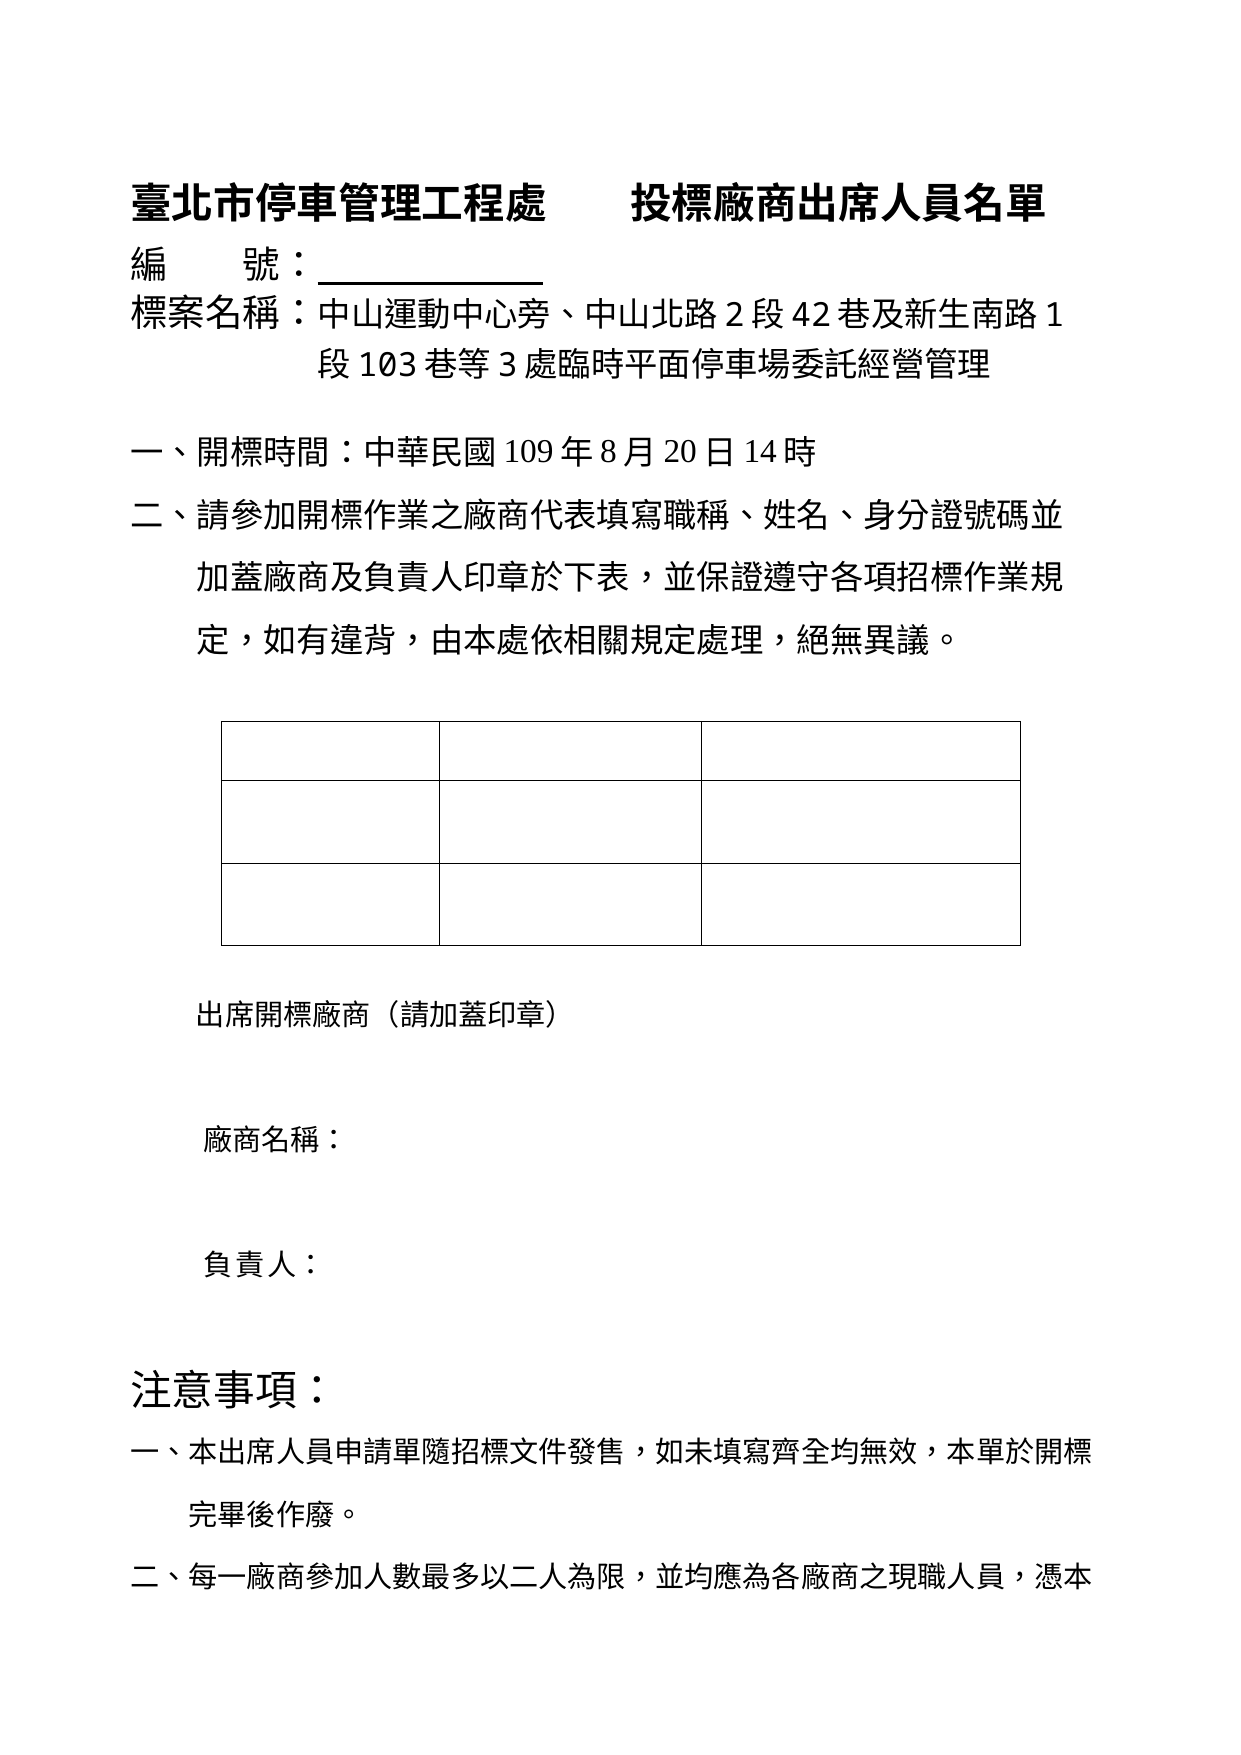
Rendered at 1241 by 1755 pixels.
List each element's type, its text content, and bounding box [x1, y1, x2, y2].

text 標案名稱：中山運動中心旁、中山北路2段42巷及新生南路1段103巷等3處臨時平面停車場委託經營管理 [130, 283, 1093, 386]
table_cell [702, 864, 1020, 945]
table_cell [222, 781, 439, 863]
table_header 職 稱 [222, 722, 439, 780]
text 二、每一廠商參加人數最多以二人為限，並均應為各廠商之現職人員，憑本 [130, 1533, 1093, 1596]
table_cell [702, 781, 1020, 863]
table_header 身 分 證 號 碼 [702, 722, 1020, 780]
text 二、請參加開標作業之廠商代表填寫職稱、姓名、身分證號碼並加蓋廠商及負責人印章於下表，並保證遵守各項招標作業規定，如有違背，由本處依相關規定處理，絕無異議。 [130, 471, 1093, 658]
text 廠商名稱： [130, 1096, 1093, 1158]
text 一、開標時間：中華民國109年8月20日14時 [130, 408, 1093, 471]
text 編 號： [130, 221, 1093, 283]
text 臺北市停車管理工程處 投標廠商出席人員名單 [130, 158, 1093, 221]
table_cell [222, 864, 439, 945]
text 注意事項： [130, 1346, 1093, 1408]
table_cell [440, 864, 701, 945]
text 負責人： [130, 1221, 1093, 1283]
text 一、本出席人員申請單隨招標文件發售，如未填寫齊全均無效，本單於開標完畢後作廢。 [130, 1408, 1093, 1533]
table_header 姓 名 [440, 722, 701, 780]
table_cell [440, 781, 701, 863]
text 出席開標廠商（請加蓋印章） [130, 971, 1093, 1033]
